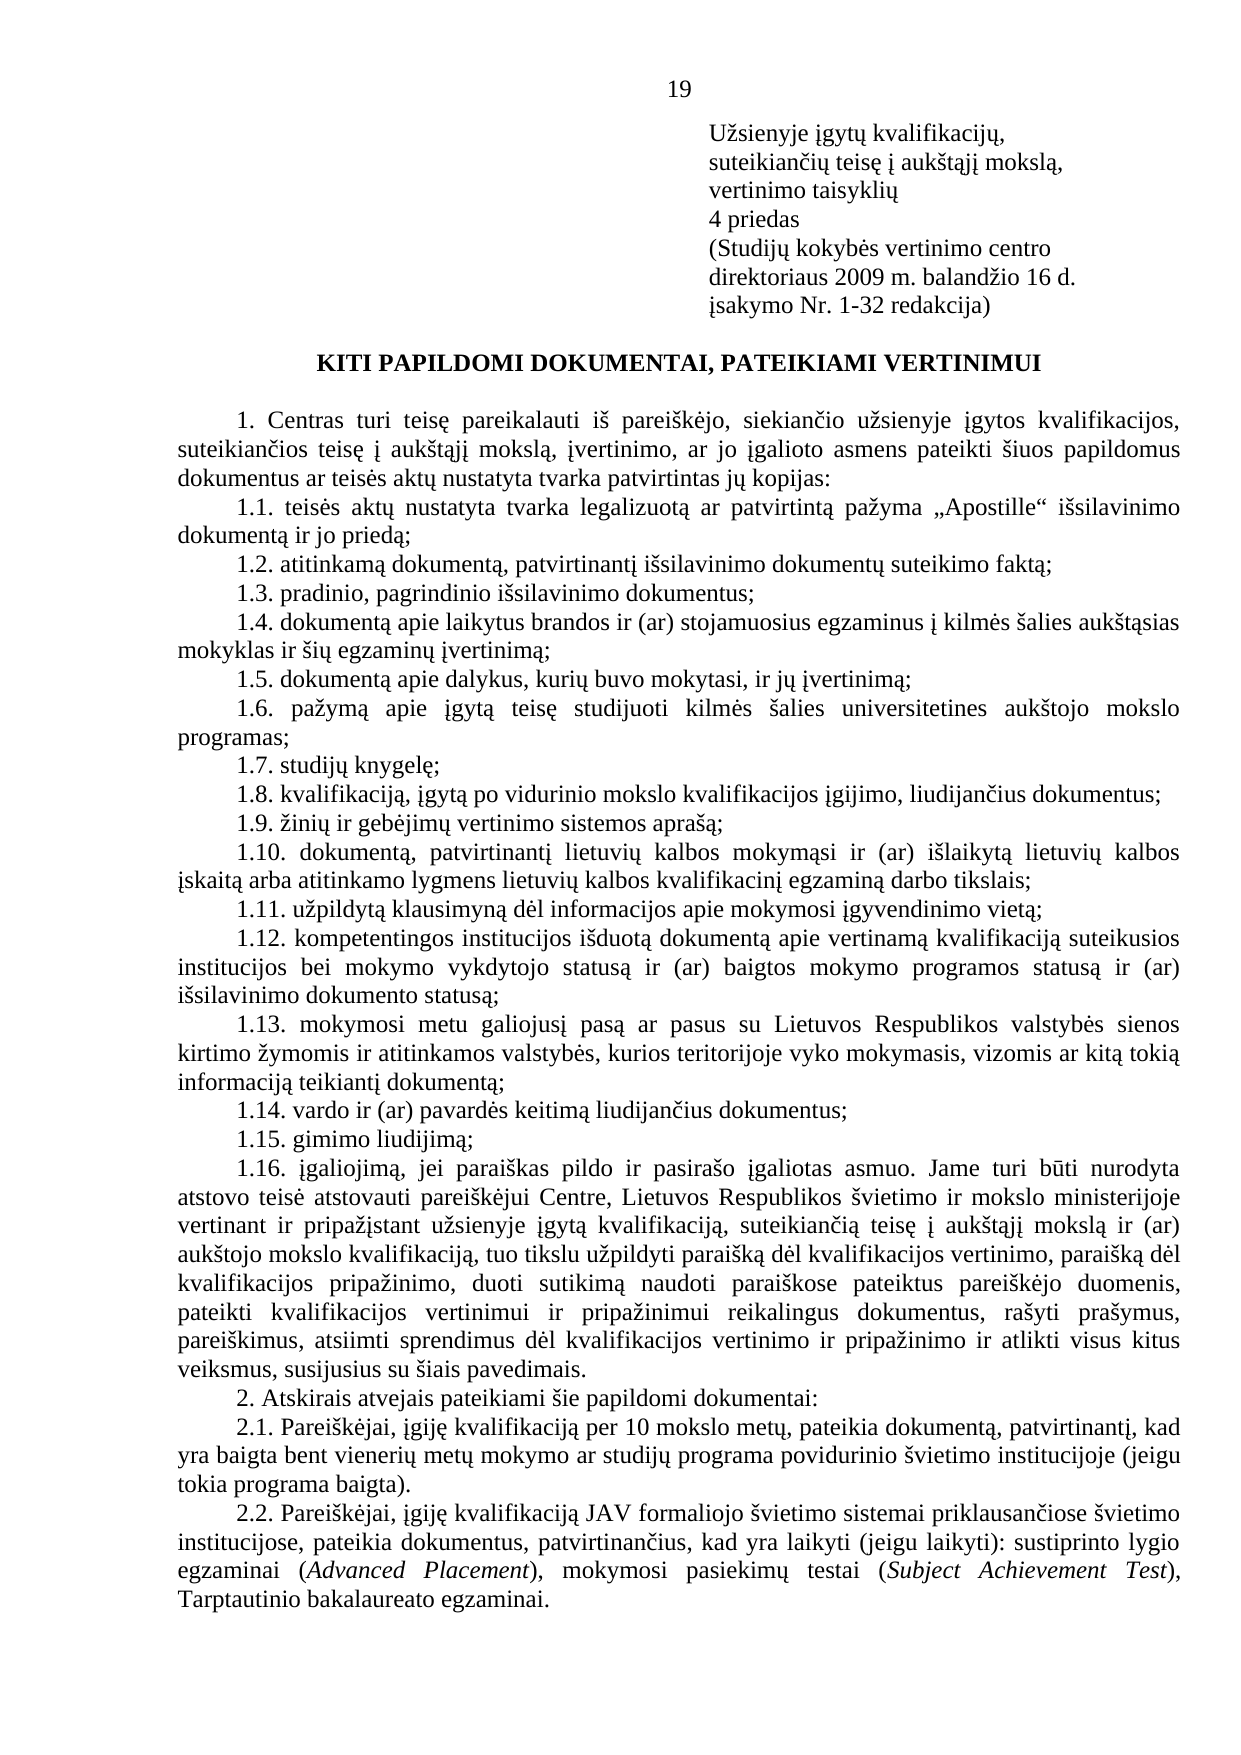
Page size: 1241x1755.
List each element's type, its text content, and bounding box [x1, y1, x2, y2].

text 1. Centras turi teisę pareikalauti iš pareiškėjo, siekiančio užsienyje įgytos kvalifikacijos, suteikiančios teisę į aukštąjį mokslą, įvertinimo, ar jo įgalioto asmens pateikti šiuos papildomus dokumentus ar teisės aktų nustatyta tvarka patvirtintas jų kopijas: [177, 406, 1181, 492]
text 1.15. gimimo liudijimą; [177, 1124, 1181, 1153]
text 1.2. atitinkamą dokumentą, patvirtinantį išsilavinimo dokumentų suteikimo faktą; [177, 549, 1181, 578]
text 1.11. užpildytą klausimyną dėl informacijos apie mokymosi įgyvendinimo vietą; [177, 894, 1181, 923]
text 1.10. dokumentą, patvirtinantį lietuvių kalbos mokymąsi ir (ar) išlaikytą lietuvių kalbos įskaitą arba atitinkamo lygmens lietuvių kalbos kvalifikacinį egzaminą darbo tikslais; [177, 837, 1181, 894]
text 1.5. dokumentą apie dalykus, kurių buvo mokytasi, ir jų įvertinimą; [177, 664, 1181, 693]
text Užsienyje įgytų kvalifikacijų, [702, 118, 1181, 147]
text 1.6. pažymą apie įgytą teisę studijuoti kilmės šalies universitetines aukštojo mokslo programas; [177, 693, 1181, 751]
text įsakymo Nr. 1-32 redakcija) [177, 291, 1181, 319]
text 1.14. vardo ir (ar) pavardės keitimą liudijančius dokumentus; [177, 1096, 1181, 1124]
text 1.4. dokumentą apie laikytus brandos ir (ar) stojamuosius egzaminus į kilmės šalies aukštąsias mokyklas ir šių egzaminų įvertinimą; [177, 607, 1181, 664]
text 1.16. įgaliojimą, jei paraiškas pildo ir pasirašo įgaliotas asmuo. Jame turi būti nurodyta atstovo teisė atstovauti pareiškėjui Centre, Lietuvos Respublikos švietimo ir mokslo ministerijoje vertinant ir pripažįstant užsienyje įgytą kvalifikaciją, suteikiančią teisę į aukštąjį mokslą ir (ar) aukštojo mokslo kvalifikaciją, tuo tikslu užpildyti paraišką dėl kvalifikacijos vertinimo, paraišką dėl kvalifikacijos pripažinimo, duoti sutikimą naudoti paraiškose pateiktus pareiškėjo duomenis, pateikti kvalifikacijos vertinimui ir pripažinimui reikalingus dokumentus, rašyti prašymus, pareiškimus, atsiimti sprendimus dėl kvalifikacijos vertinimo ir pripažinimo ir atlikti visus kitus veiksmus, susijusius su šiais pavedimais. [177, 1153, 1181, 1383]
text 1.1. teisės aktų nustatyta tvarka legalizuotą ar patvirtintą pažyma „Apostille“ išsilavinimo dokumentą ir jo priedą; [177, 492, 1181, 549]
text 1.3. pradinio, pagrindinio išsilavinimo dokumentus; [177, 578, 1181, 607]
text 2.2. Pareiškėjai, įgiję kvalifikaciją JAV formaliojo švietimo sistemai priklausančiose švietimo institucijose, pateikia dokumentus, patvirtinančius, kad yra laikyti (jeigu laikyti): sustiprinto lygio egzaminai (Advanced Placement), mokymosi pasiekimų testai (Subject Achievement Test), Tarptautinio bakalaureato egzaminai. [177, 1498, 1181, 1613]
text 1.9. žinių ir gebėjimų vertinimo sistemos aprašą; [177, 808, 1181, 837]
text 4 priedas [177, 204, 1181, 233]
text KITI PAPILDOMI DOKUMENTAI, PATEIKIAMI VERTINIMUI [177, 348, 1181, 377]
text direktoriaus 2009 m. balandžio 16 d. [177, 262, 1181, 291]
text 1.7. studijų knygelę; [177, 751, 1181, 779]
text vertinimo taisyklių [177, 176, 1181, 204]
text 2. Atskirais atvejais pateikiami šie papildomi dokumentai: [177, 1383, 1181, 1412]
text 2.1. Pareiškėjai, įgiję kvalifikaciją per 10 mokslo metų, pateikia dokumentą, patvirtinantį, kad yra baigta bent vienerių metų mokymo ar studijų programa povidurinio švietimo institucijoje (jeigu tokia programa baigta). [177, 1412, 1181, 1498]
text (Studijų kokybės vertinimo centro [177, 233, 1181, 262]
text 1.13. mokymosi metu galiojusį pasą ar pasus su Lietuvos Respublikos valstybės sienos kirtimo žymomis ir atitinkamos valstybės, kurios teritorijoje vyko mokymasis, vizomis ar kitą tokią informaciją teikiantį dokumentą; [177, 1009, 1181, 1096]
text 1.12. kompetentingos institucijos išduotą dokumentą apie vertinamą kvalifikaciją suteikusios institucijos bei mokymo vykdytojo statusą ir (ar) baigtos mokymo programos statusą ir (ar) išsilavinimo dokumento statusą; [177, 923, 1181, 1009]
text 1.8. kvalifikaciją, įgytą po vidurinio mokslo kvalifikacijos įgijimo, liudijančius dokumentus; [177, 779, 1181, 808]
text suteikiančių teisę į aukštąjį mokslą, [177, 147, 1181, 176]
